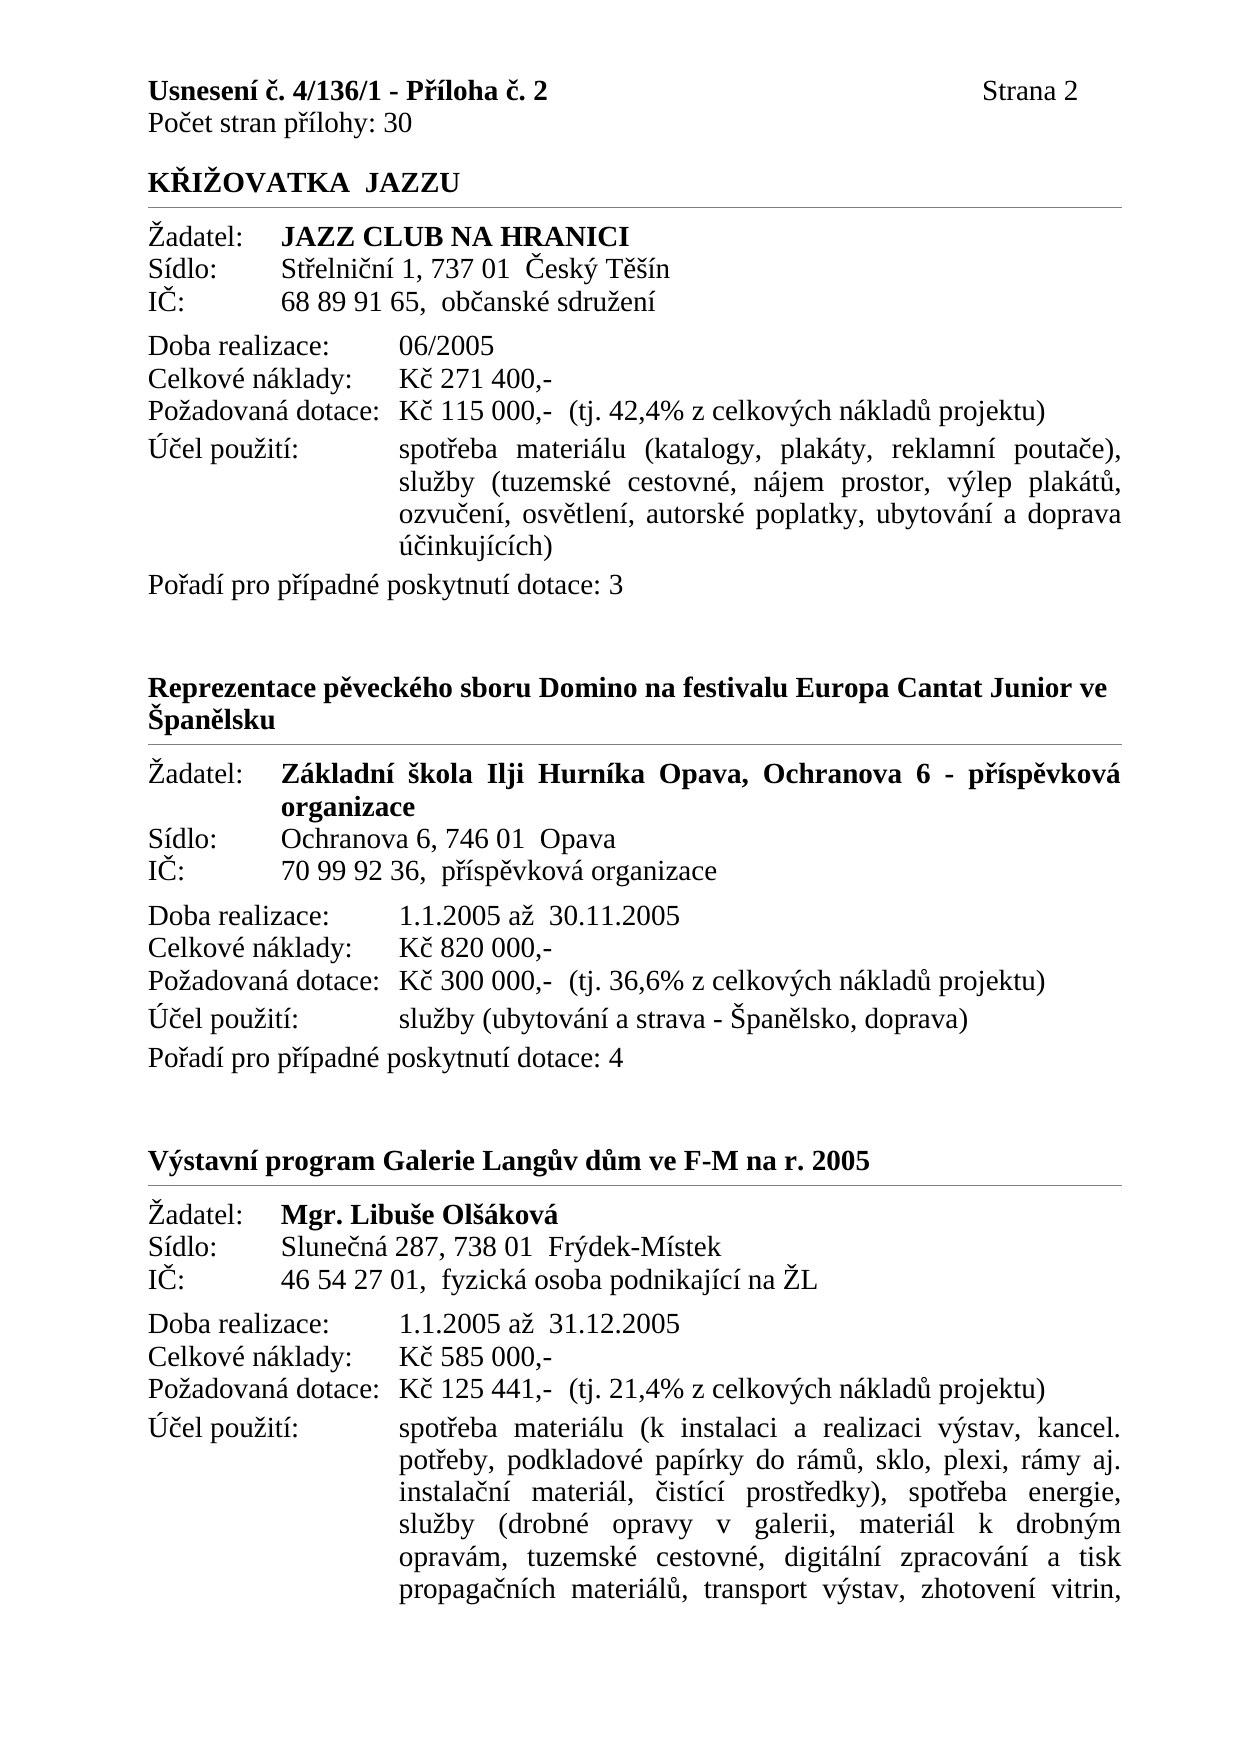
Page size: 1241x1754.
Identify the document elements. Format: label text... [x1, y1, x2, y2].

text Doba realizace: 1.1.2005 až 31.12.2005 [148, 1308, 1122, 1340]
text Požadovaná dotace: Kč 115 000,- (tj. 42,4% z celkových nákladů projektu) [148, 394, 1122, 427]
text Účel použití: spotřeba materiálu (k instalaci a realizaci výstav, kancel. potřeby, podkladové papírky do rámů, sklo, plexi, rámy aj. instalační materiál, čistící prostředky), spotřeba energie, služby (drobné opravy v galerii, materiál k drobným opravám, tuzemské cestovné, digitální zpracování a tisk propagačních materiálů, transport výstav, zhotovení vitrin, [148, 1411, 1122, 1605]
text Pořadí pro případné poskytnutí dotace: 4 [148, 1041, 1122, 1073]
text IČ: 68 89 91 65, občanské sdružení [148, 285, 1122, 317]
text Požadovaná dotace: Kč 125 441,- (tj. 21,4% z celkových nákladů projektu) [148, 1372, 1122, 1405]
text Doba realizace: 1.1.2005 až 30.11.2005 [148, 899, 1122, 932]
text Reprezentace pěveckého sboru Domino na festivalu Europa Cantat Junior ve Španělsku [148, 671, 1122, 744]
text Celkové náklady: Kč 585 000,- [148, 1340, 1122, 1372]
text Celkové náklady: Kč 271 400,- [148, 362, 1122, 394]
text Pořadí pro případné poskytnutí dotace: 3 [148, 568, 1122, 601]
text Doba realizace: 06/2005 [148, 330, 1122, 362]
text Výstavní program Galerie Langův dům ve F-M na r. 2005 [148, 1144, 1122, 1185]
text Účel použití: služby (ubytování a strava - Španělsko, doprava) [148, 1003, 1122, 1035]
text Žadatel: Mgr. Libuše Olšáková [148, 1198, 1122, 1231]
text Celkové náklady: Kč 820 000,- [148, 932, 1122, 964]
text Žadatel: Základní škola Ilji Hurníka Opava, Ochranova 6 - příspěvková organizace [148, 758, 1122, 822]
text IČ: 70 99 92 36, příspěvková organizace [148, 855, 1122, 887]
text Účel použití: spotřeba materiálu (katalogy, plakáty, reklamní poutače), služby (tuzemské cestovné, nájem prostor, výlep plakátů, ozvučení, osvětlení, autorské poplatky, ubytování a doprava účinkujících) [148, 433, 1122, 562]
text Sídlo: Ochranova 6, 746 01 Opava [148, 822, 1122, 855]
text Sídlo: Střelniční 1, 737 01 Český Těšín [148, 253, 1122, 285]
text KŘIŽOVATKA JAZZU [148, 166, 1122, 207]
text Sídlo: Slunečná 287, 738 01 Frýdek-Místek [148, 1231, 1122, 1263]
text Žadatel: JAZZ CLUB NA HRANICI [148, 220, 1122, 253]
text IČ: 46 54 27 01, fyzická osoba podnikající na ŽL [148, 1263, 1122, 1295]
text Požadovaná dotace: Kč 300 000,- (tj. 36,6% z celkových nákladů projektu) [148, 964, 1122, 996]
